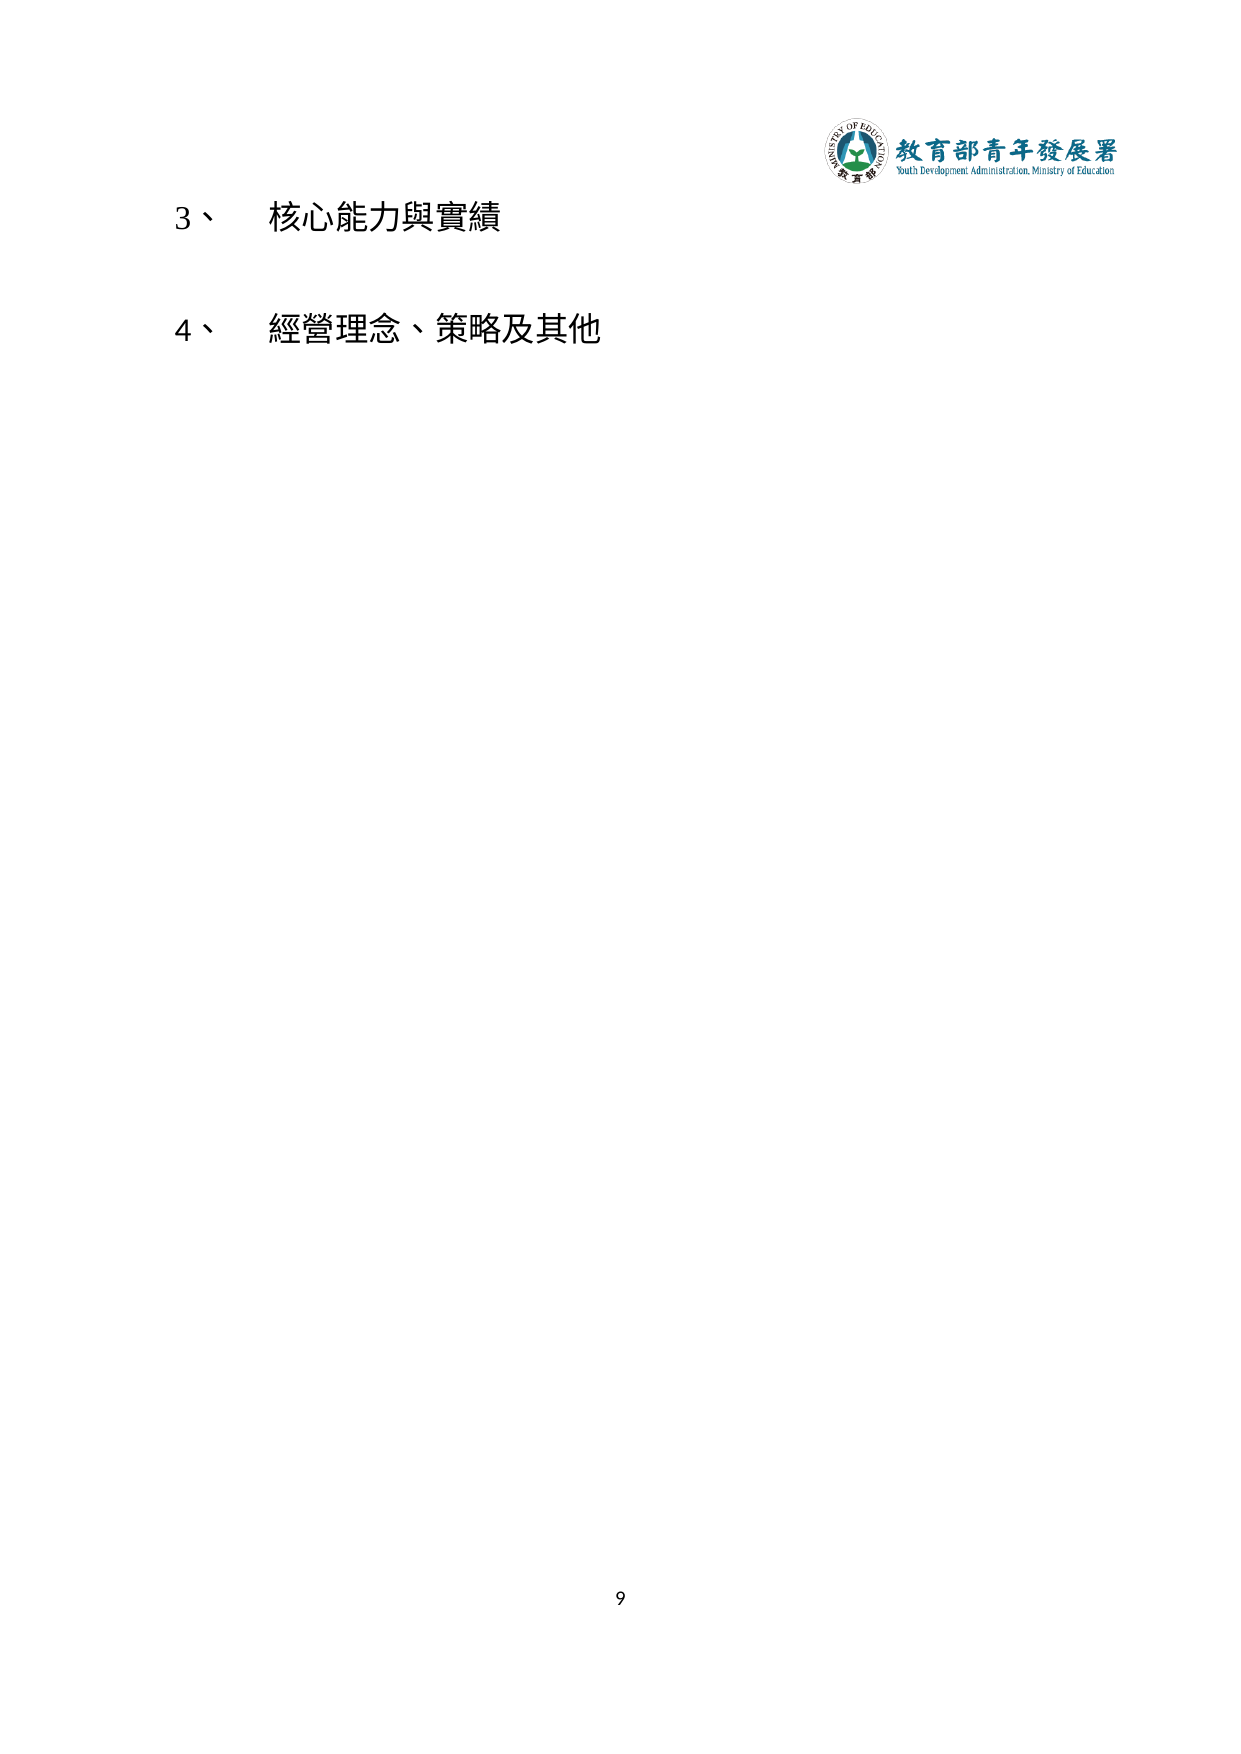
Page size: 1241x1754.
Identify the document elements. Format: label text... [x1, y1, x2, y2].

list 經營理念、策略及其他 [118, 302, 971, 352]
list 核心能力與實績 [118, 189, 971, 239]
